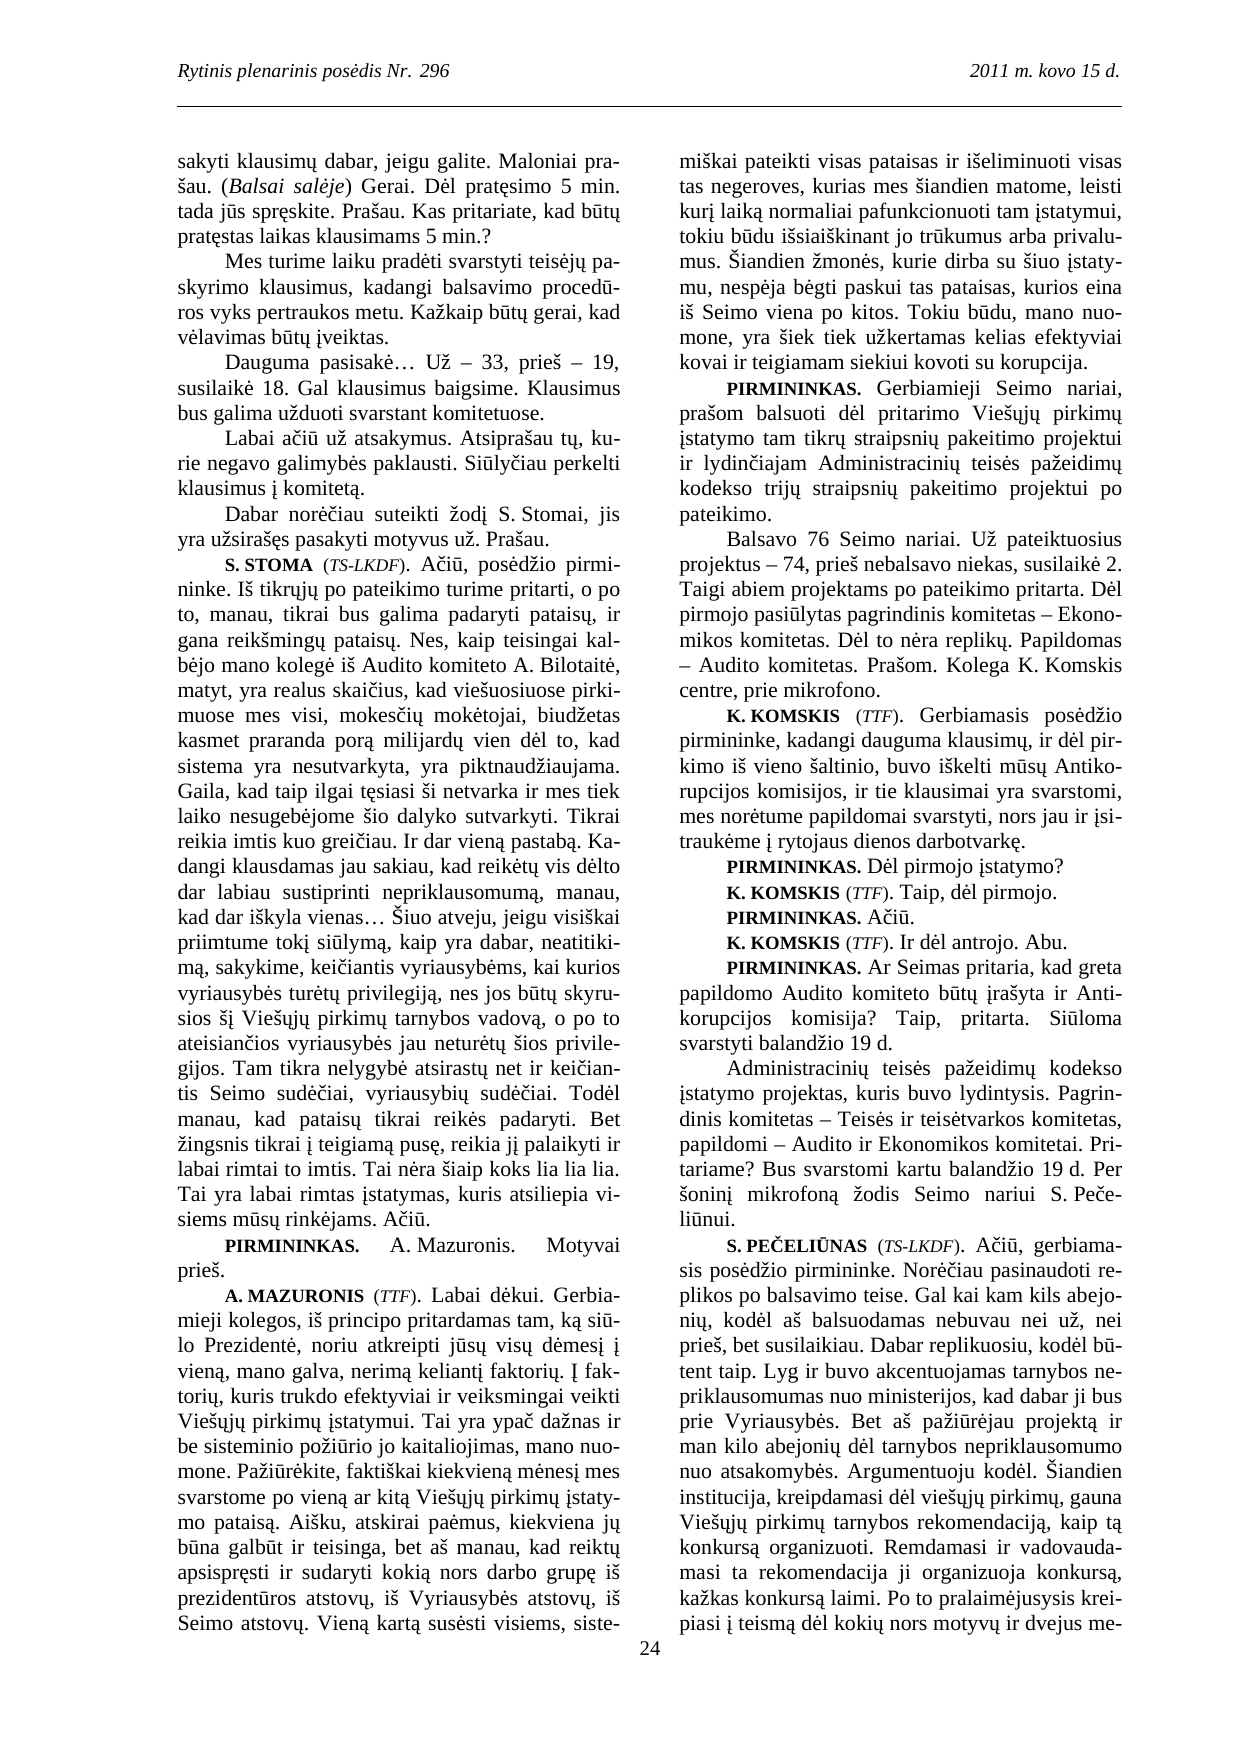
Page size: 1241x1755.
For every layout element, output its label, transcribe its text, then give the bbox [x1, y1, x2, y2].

text PIRMININKAS. Dėl pir­mo­jo įsta­ty­mo? [679, 853, 1122, 879]
text PIRMININKAS. Ger­bia­mie­ji Sei­mo na­riai, pra­šom bal­suo­ti dėl pri­ta­ri­mo Vie­šų­jų pir­ki­mų įsta­ty­mo tam tik­rų straips­nių pa­kei­ti­mo pro­jek­tui ir ly­din­čia­jam Ad­mi­nist­ra­ci­nių tei­sės pa­žei­di­mų ko­dek­so tri­jų straips­nių pa­kei­ti­mo pro­jek­tui po pa­tei­ki­mo. [679, 374, 1122, 526]
text Mes tu­ri­me lai­ku pra­dė­ti svars­ty­ti tei­sė­jų pa­sky­ri­mo klau­si­mus, ka­dan­gi bal­sa­vi­mo pro­ce­dū­ros vyks per­trau­kos me­tu. Kaž­kaip bū­tų ge­rai, kad vė­la­vi­mas bū­tų įveik­tas. [177, 248, 620, 349]
text PIRMININKAS. Ar Sei­mas pri­ta­ria, kad gre­ta pa­pil­do­mo Au­di­to ko­mi­te­to bū­tų įra­šy­ta ir An­ti­ko­rup­ci­jos ko­mi­si­ja? Taip, pri­tar­ta. Siū­lo­ma svars­ty­ti ba­lan­džio 19 d. [679, 954, 1122, 1055]
text Ad­mi­nist­ra­ci­nių tei­sės pa­žei­di­mų ko­dek­so įsta­ty­mo pro­jek­tas, ku­ris bu­vo ly­din­ty­sis. Pa­grin­di­nis ko­mi­te­tas – Tei­sės ir tei­sėt­var­kos ko­mi­te­tas, pa­pil­do­mi – Au­di­to ir Eko­no­mi­kos ko­mi­te­tai. Pri­ta­ria­me? Bus svars­to­mi kar­tu ba­lan­džio 19 d. Per šo­ni­nį mik­ro­fo­ną žo­dis Sei­mo na­riui S. Pe­če­liūnui. [679, 1055, 1122, 1232]
text Dau­gu­ma pa­si­sa­kė… Už – 33, prieš – 19, su­si­lai­kė 18. Gal klau­si­mus baig­si­me. Klau­si­mus bus ga­li­ma už­duo­ti svars­tant ko­mi­te­tuo­se. [177, 349, 620, 425]
text sa­ky­ti klau­si­mų da­bar, jei­gu ga­li­te. Ma­lo­niai pra­šau. (Bal­sai sa­lė­je) Ge­rai. Dėl pra­tę­si­mo 5 min. ta­da jūs spręs­ki­te. Pra­šau. Kas pri­ta­ria­te, kad bū­tų pra­tęs­tas lai­kas klau­si­mams 5 min.? [177, 148, 620, 248]
text S. PEČELIŪNAS (TS-LKDF). Ačiū, ger­bia­ma­sis po­sė­džio pir­mi­nin­ke. No­rė­čiau pa­si­nau­do­ti re­pli­kos po bal­sa­vi­mo tei­se. Gal kai kam kils abe­jo­nių, ko­dėl aš bal­suo­da­mas ne­bu­vau nei už, nei prieš, bet su­si­lai­kiau. Da­bar re­pli­kuo­siu, ko­dėl bū­tent taip. Lyg ir bu­vo ak­cen­tuo­ja­mas ta­rny­bos ne­pri­klau­so­mu­mas nuo mi­nis­te­ri­jos, kad da­bar ji bus prie Vy­riau­sy­bės. Bet aš pa­žiū­rė­jau pro­jek­tą ir man ki­lo abe­jo­nių dėl ta­rny­bos ne­pri­klau­so­mu­mo nuo at­sa­ko­my­bės. Ar­gu­men­tuo­ju ko­dėl. Šian­dien ins­ti­tu­ci­ja, kreip­da­ma­si dėl vie­šų­jų pir­ki­mų, gau­na Vie­šų­jų pir­ki­mų tar­ny­bos re­ko­men­da­ci­ją, kaip tą kon­kur­są or­ga­ni­zuo­ti. Rem­da­ma­si ir va­do­vau­da­ma­si ta re­ko­men­da­ci­ja ji or­ga­ni­zuo­ja kon­kur­są, kaž­kas kon­kur­są lai­mi. Po to pra­lai­mė­ju­sy­sis krei­pia­si į teis­mą dėl ko­kių nors mo­ty­vų ir dve­jus me­ [679, 1232, 1122, 1635]
text miš­kai pa­teik­ti vi­sas pa­tai­sas ir iš­eli­mi­nuo­ti vi­sas tas ne­ge­ro­ves, ku­rias mes šian­dien ma­to­me, leis­ti ku­rį lai­ką nor­ma­liai pa­funk­cio­nuo­ti tam įsta­ty­mui, to­kiu bū­du iš­si­aiš­ki­nant jo trū­ku­mus ar­ba pri­va­lu­mus. Šian­dien žmo­nės, ku­rie dir­ba su šiuo įsta­ty­mu, ne­spė­ja bėg­ti pas­kui tas pa­tai­sas, ku­rios ei­na iš Sei­mo vie­na po ki­tos. To­kiu bū­du, ma­no nuo­mo­ne, yra šiek tiek už­ker­ta­mas ke­lias efek­ty­viai ko­vai ir tei­gia­mam sie­kiui ko­vo­ti su ko­rup­ci­ja. [679, 148, 1122, 374]
text PIRMININKAS. A. Ma­zu­ro­nis. Mo­ty­vai prieš. [177, 1232, 620, 1282]
text Da­bar no­rė­čiau su­teik­ti žo­dį S. Sto­mai, jis yra už­si­ra­šęs pa­sa­ky­ti mo­ty­vus už. Pra­šau. [177, 501, 620, 551]
text K. KOMSKIS (TTF). Ir dėl ant­ro­jo. Abu. [679, 929, 1122, 954]
text A. MAZURONIS (TTF). La­bai dė­kui. Ger­bia­mie­ji ko­le­gos, iš prin­ci­po pri­tar­da­mas tam, ką siū­lo Pre­zi­den­tė, no­riu at­kreip­ti jū­sų vi­sų dė­me­sį į vie­ną, ma­no gal­va, ne­ri­mą ke­lian­tį fak­to­rių. Į fak­to­rių, ku­ris truk­do efek­ty­viai ir veiks­min­gai veik­ti Vie­šų­jų pir­ki­mų įsta­ty­mui. Tai yra ypač daž­nas ir be sis­te­mi­nio po­žiū­rio jo kai­ta­lio­ji­mas, ma­no nuo­mo­ne. Pa­žiū­rė­ki­te, fak­tiš­kai kiek­vie­ną mė­ne­sį mes svars­to­me po vie­ną ar ki­tą Vie­šų­jų pir­ki­mų įsta­ty­mo pa­tai­są. Aiš­ku, at­ski­rai pa­ė­mus, kiek­vie­na jų bū­na gal­būt ir tei­sin­ga, bet aš ma­nau, kad reik­tų ap­si­spręs­ti ir su­da­ry­ti ko­kią nors dar­bo gru­pę iš pre­zi­den­tū­ros at­sto­vų, iš Vy­riau­sy­bės at­sto­vų, iš Sei­mo at­sto­vų. Vie­ną kar­tą su­sės­ti vi­siems, sis­te­ [177, 1282, 620, 1635]
text K. KOMSKIS (TTF). Taip, dėl pir­mo­jo. [679, 879, 1122, 904]
text Bal­sa­vo 76 Sei­mo na­riai. Už pa­teik­tuo­sius pro­jek­tus – 74, prieš ne­bal­sa­vo nie­kas, su­si­lai­kė 2. Tai­gi abiem pro­jek­tams po pa­tei­ki­mo pri­tar­ta. Dėl pir­mo­jo pa­siū­ly­tas pa­grin­di­nis ko­mi­te­tas – Eko­no­mi­kos ko­mi­te­tas. Dėl to nė­ra re­pli­kų. Pa­pil­do­mas – Au­di­to ko­mi­te­tas. Pra­šom. Ko­le­ga K. Koms­kis cen­tre, prie mik­ro­fo­no. [679, 526, 1122, 702]
text K. KOMSKIS (TTF). Ger­bia­ma­sis po­sė­džio pir­mi­nin­ke, ka­dan­gi dau­gu­ma klau­si­mų, ir dėl pir­ki­mo iš vie­no šal­ti­nio, bu­vo iš­kel­ti mū­sų An­ti­ko­rup­ci­jos ko­mi­si­jos, ir tie klau­si­mai yra svars­to­mi, mes no­rė­tu­me pa­pil­do­mai svars­ty­ti, nors jau ir įsi­trau­kė­me į ry­to­jaus die­nos dar­bo­tvarkę. [679, 702, 1122, 853]
text S. STOMA (TS-LKDF). Ačiū, po­sė­džio pir­mi­nin­ke. Iš tik­rų­jų po pa­tei­ki­mo tu­ri­me pri­tar­ti, o po to, ma­nau, tik­rai bus ga­li­ma pa­da­ry­ti pa­tai­sų, ir ga­na reikš­min­gų pa­tai­sų. Nes, kaip tei­sin­gai kal­bė­jo ma­no ko­le­gė iš Au­di­to ko­mi­te­to A. Bi­lo­tai­tė, ma­tyt, yra re­a­lus skai­čius, kad vie­šuo­siuo­se pir­ki­muo­se mes vi­si, mo­kes­čių mo­kė­to­jai, biu­dže­tas kas­met pra­ran­da po­rą mi­li­jar­dų vien dėl to, kad sis­te­ma yra ne­su­tvar­ky­ta, yra pik­tnau­džiau­ja­ma. Gai­la, kad taip il­gai tę­sia­si ši ne­tvar­ka ir mes tiek lai­ko ne­su­ge­bė­jo­me šio da­ly­ko su­tvar­ky­ti. Tik­rai rei­kia im­tis kuo grei­čiau. Ir dar vie­ną pa­sta­bą. Ka­dan­gi klaus­da­mas jau sa­kiau, kad rei­kė­tų vis dėl­to dar la­biau su­stip­rin­ti ne­pri­klau­so­mu­mą, ma­nau, kad dar iš­ky­la vie­nas… Šiuo at­ve­ju, jei­gu vi­siš­kai pri­im­tu­me to­kį siū­ly­mą, kaip yra da­bar, ne­ati­ti­ki­mą, sa­ky­ki­me, kei­čian­tis vy­riau­sy­bėms, kai ku­rios vy­riau­sy­bės tu­rė­tų pri­vi­le­gi­ją, nes jos bū­tų sky­ru­sios šį Vie­šų­jų pir­ki­mų tar­ny­bos va­do­vą, o po to at­ei­sian­čios vy­riau­sy­bės jau ne­tu­rė­tų šios pri­vi­le­gi­jos. Tam tik­ra ne­ly­gy­bė at­si­ras­tų net ir kei­čian­tis Sei­mo su­dė­čiai, vy­riau­sy­bių su­dė­čiai. To­dėl ma­nau, kad pa­tai­sų tik­rai rei­kės pa­da­ry­ti. Bet žings­nis tik­rai į tei­gia­mą pu­sę, rei­kia jį pa­lai­ky­ti ir la­bai rim­tai to im­tis. Tai nė­ra šiaip koks lia lia lia. Tai yra la­bai rim­tas įsta­ty­mas, ku­ris at­si­lie­pia vi­siems mū­sų rin­kė­jams. Ačiū. [177, 551, 620, 1232]
text PIRMININKAS. Ačiū. [679, 904, 1122, 929]
text La­bai ačiū už at­sa­ky­mus. At­si­pra­šau tų, ku­rie ne­ga­vo ga­li­my­bės pa­klaus­ti. Siū­ly­čiau per­kel­ti klau­si­mus į ko­mi­te­tą. [177, 425, 620, 501]
